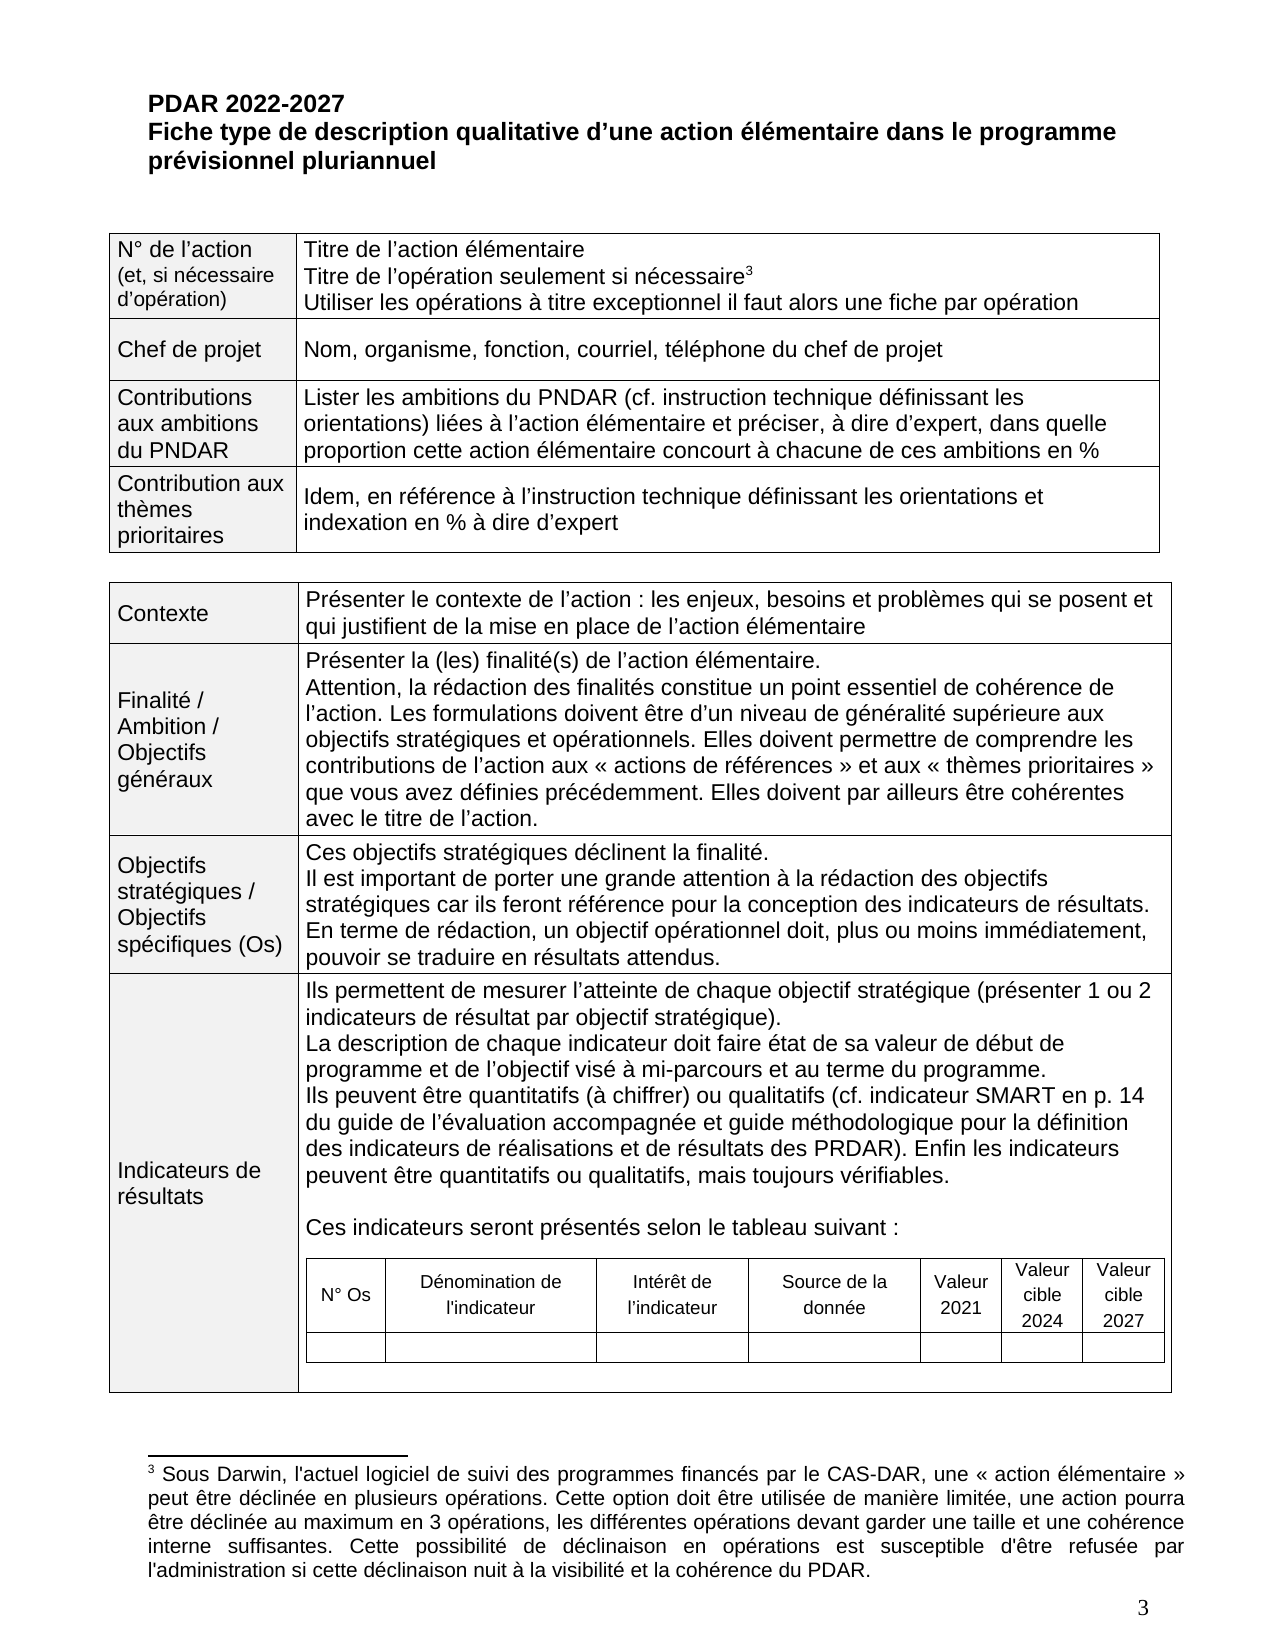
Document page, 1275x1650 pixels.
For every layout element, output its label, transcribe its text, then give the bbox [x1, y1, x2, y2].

table_header Valeur cible 2024 [1002, 1259, 1082, 1332]
table_cell [307, 1333, 385, 1362]
text PDAR 2022-2027 [148, 89, 1186, 117]
table_cell Chef de projet [110, 319, 296, 380]
table_cell [386, 1333, 596, 1362]
table_cell Objectifs stratégiques / Objectifs spécifiques (Os) [110, 836, 298, 973]
table_cell Nom, organisme, fonction, courriel, téléphone du chef de projet [297, 319, 1159, 380]
table_header Titre de l’action élémentaire Titre de l’opération seulement si nécessaire Utiliser les opérations à titre exceptionnel il faut alors une fiche par opération [297, 234, 1159, 318]
table_cell Idem, en référence à l’instruction technique définissant les orientations et indexation en % à dire d’expert [297, 467, 1159, 552]
table_cell Présenter la (les) finalité(s) de l’action élémentaire. Attention, la rédaction des finalités constitue un point essentiel de cohérence de l’action. Les formulations doivent être d’un niveau de généralité supérieure aux objectifs stratégiques et opérationnels. Elles doivent permettre de comprendre les contributions de l’action aux « actions de références » et aux « thèmes prioritaires » que vous avez définies précédemment. Elles doivent par ailleurs être cohérentes avec le titre de l’action. [299, 644, 1171, 834]
table_cell Ils permettent de mesurer l’atteinte de chaque objectif stratégique (présenter 1 ou 2 indicateurs de résultat par objectif stratégique). La description de chaque indicateur doit faire état de sa valeur de début de programme et de l’objectif visé à mi-parcours et au terme du programme. Ils peuvent être quantitatifs (à chiffrer) ou qualitatifs (cf. indicateur SMART en p. 14 du guide de l’évaluation accompagnée et guide méthodologique pour la définition des indicateurs de réalisations et de résultats des PRDAR). Enfin les indicateurs peuvent être quantitatifs ou qualitatifs, mais toujours vérifiables. Ces indicateurs seront présentés selon le tableau suivant : [299, 974, 1171, 1392]
table_cell Contribution aux thèmes prioritaires [110, 467, 296, 552]
table_header Contexte [110, 583, 298, 643]
table_header Valeur cible 2027 [1083, 1259, 1164, 1332]
table_cell [1083, 1333, 1164, 1362]
table_header Intérêt de l’indicateur [597, 1259, 748, 1332]
table_cell Contributions aux ambitions du PNDAR [110, 381, 296, 466]
table_header Valeur 2021 [921, 1259, 1001, 1332]
table_cell Ces objectifs stratégiques déclinent la finalité. Il est important de porter une grande attention à la rédaction des objectifs stratégiques car ils feront référence pour la conception des indicateurs de résultats. En terme de rédaction, un objectif opérationnel doit, plus ou moins immédiatement, pouvoir se traduire en résultats attendus. [299, 836, 1171, 973]
table_cell Finalité / Ambition / Objectifs généraux [110, 644, 298, 834]
table_header Présenter le contexte de l’action : les enjeux, besoins et problèmes qui se posent et qui justifient de la mise en place de l’action élémentaire [299, 583, 1171, 643]
table_header Dénomination de l'indicateur [386, 1259, 596, 1332]
table_header N° de l’action (et, si nécessaire d’opération) [110, 234, 296, 318]
table_cell [1002, 1333, 1082, 1362]
table_cell Lister les ambitions du PNDAR (cf. instruction technique définissant les orientations) liées à l’action élémentaire et préciser, à dire d’expert, dans quelle proportion cette action élémentaire concourt à chacune de ces ambitions en % [297, 381, 1159, 466]
text Fiche type de description qualitative d’une action élémentaire dans le programme prévisionnel pluriannuel [148, 117, 1186, 175]
table_cell [921, 1333, 1001, 1362]
table_header N° Os [307, 1259, 385, 1332]
table_cell Indicateurs de résultats [110, 974, 298, 1392]
table_cell [749, 1333, 920, 1362]
table_header Source de la donnée [749, 1259, 920, 1332]
table_cell [597, 1333, 748, 1362]
